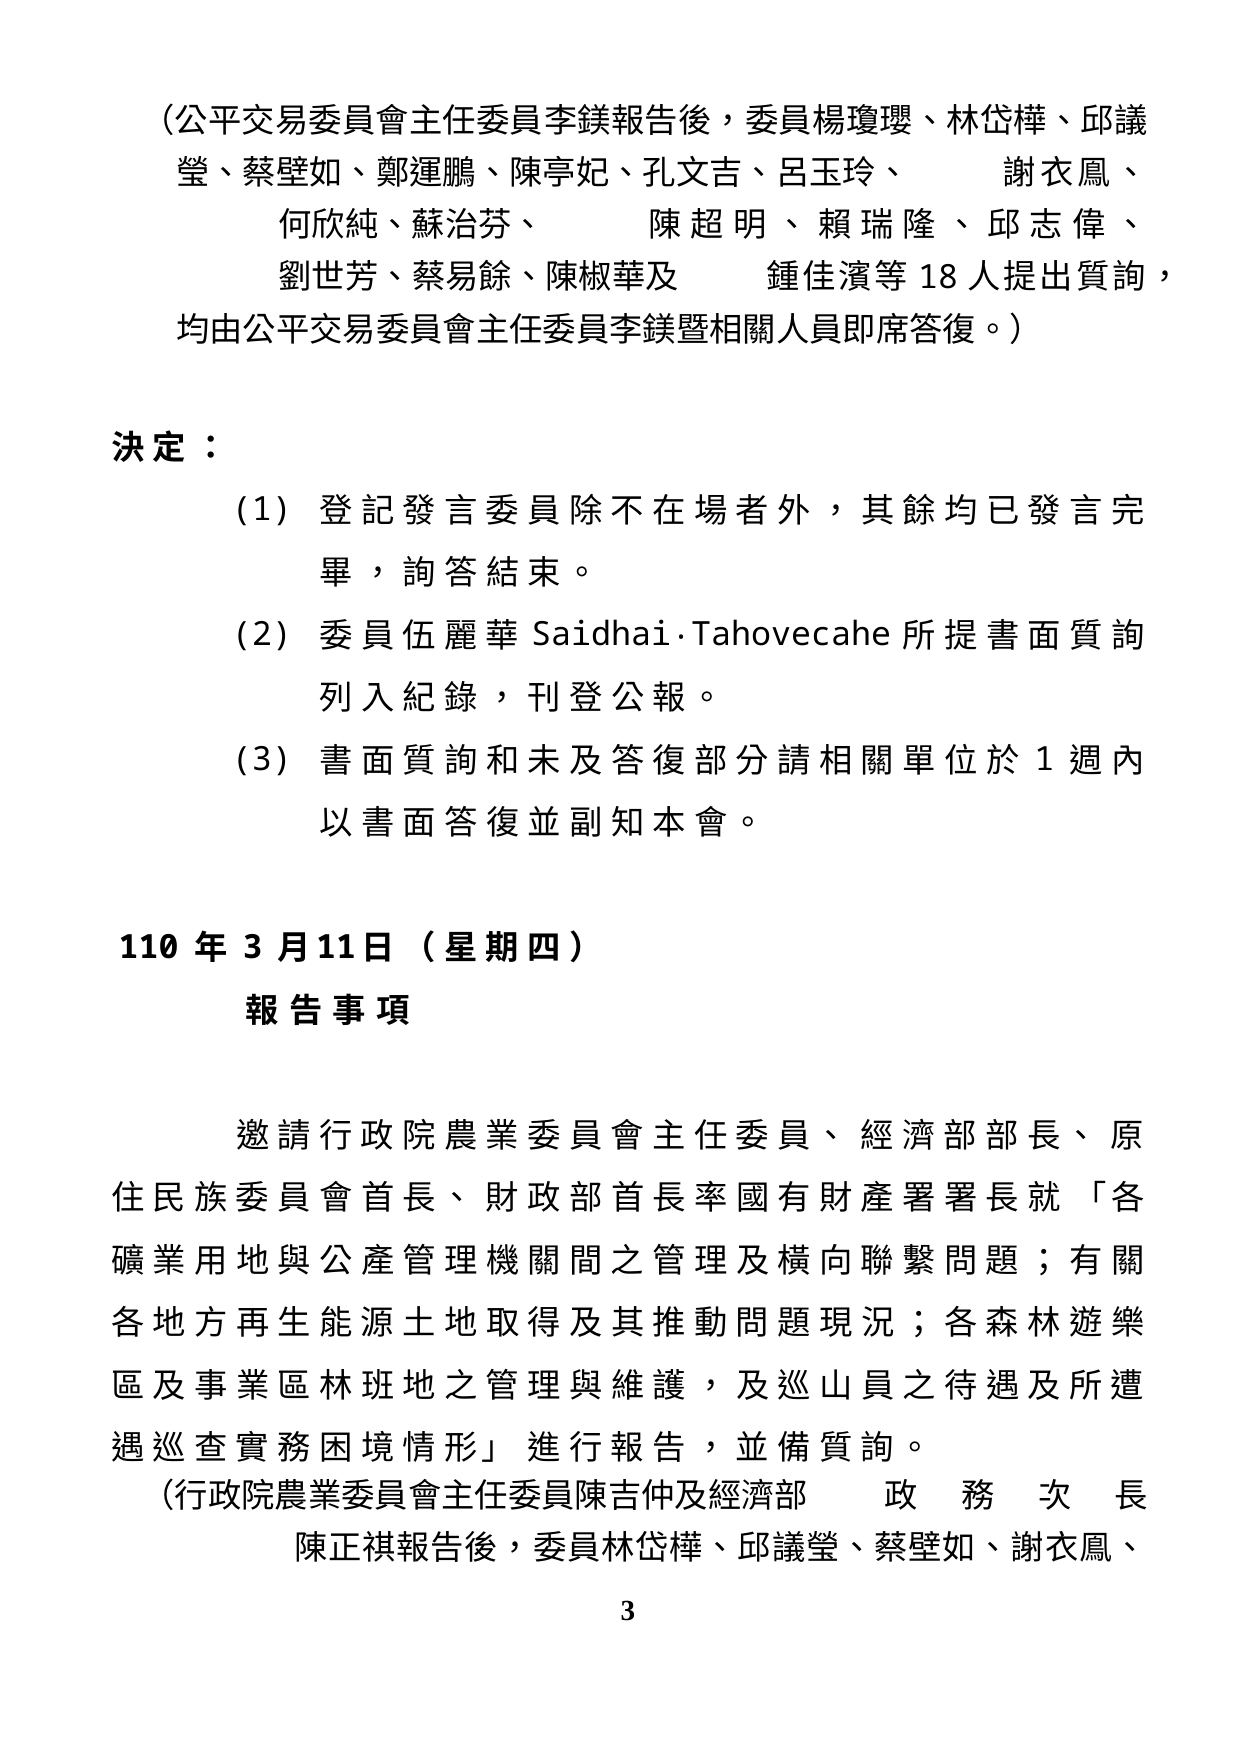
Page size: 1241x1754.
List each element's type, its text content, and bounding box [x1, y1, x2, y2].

text 報告事項 [245, 981, 1148, 1033]
text （行政院農業委員會主任委員陳吉仲及經濟部 政務次長 陳正祺報告後，委員林岱樺、邱議瑩、蔡壁如、謝衣鳯、楊瓊瓔、鄭運鵬、陳亭妃、陳超明、何欣純、孔文吉、呂玉玲、 蘇治芬、 賴瑞隆、邱志偉、 陳明文、陳椒華、 邱顯智、伍麗華Saidhai‧Tahovecahe、鄭天財Sra Kacaw、賴惠員、高嘉瑜、江啟臣、鍾佳濱及蘇震清等24人提出質詢，均由行政院農業委員會主任委員陳吉仲及經濟部政務次長 陳正祺暨相關人員即席答復。） [141, 1466, 1148, 1570]
text 110年3月11日（星期四） [107, 903, 1148, 966]
text 決定： [107, 403, 1148, 466]
text 邀請行政院農業委員會主任委員、經濟部部長、原住民族委員會首長、財政部首長率國有財產署署長就「各礦業用地與公產管理機關間之管理及橫向聯繫問題；有關各地方再生能源土地取得及其推動問題現況；各森林遊樂區及事業區林班地之管理與維護，及巡山員之待遇及所遭遇巡查實務困境情形」進行報告，並備質詢。 [18, 1091, 1148, 1466]
text （公平交易委員會主任委員李鎂報告後，委員楊瓊瓔、林岱樺、邱議瑩、蔡壁如、鄭運鵬、陳亭妃、孔文吉、呂玉玲、 謝衣鳯、 何欣純、蘇治芬、 陳超明、賴瑞隆、邱志偉、 劉世芳、 蔡易餘、陳椒華及 鍾佳濱等18人提出質詢，均由公平交易委員會主任委員李鎂暨相關人員即席答復。） [141, 91, 1148, 351]
list 登記發言委員除不在場者外，其餘均已發言完畢，詢答結束。 [144, 466, 1148, 591]
list 委員伍麗華Saidhai‧Tahovecahe所提書面質詢列入紀錄，刊登公報。 [142, 591, 1148, 716]
list 書面質詢和未及答復部分請相關單位於1週內以書面答復並副知本會。 [144, 716, 1148, 841]
